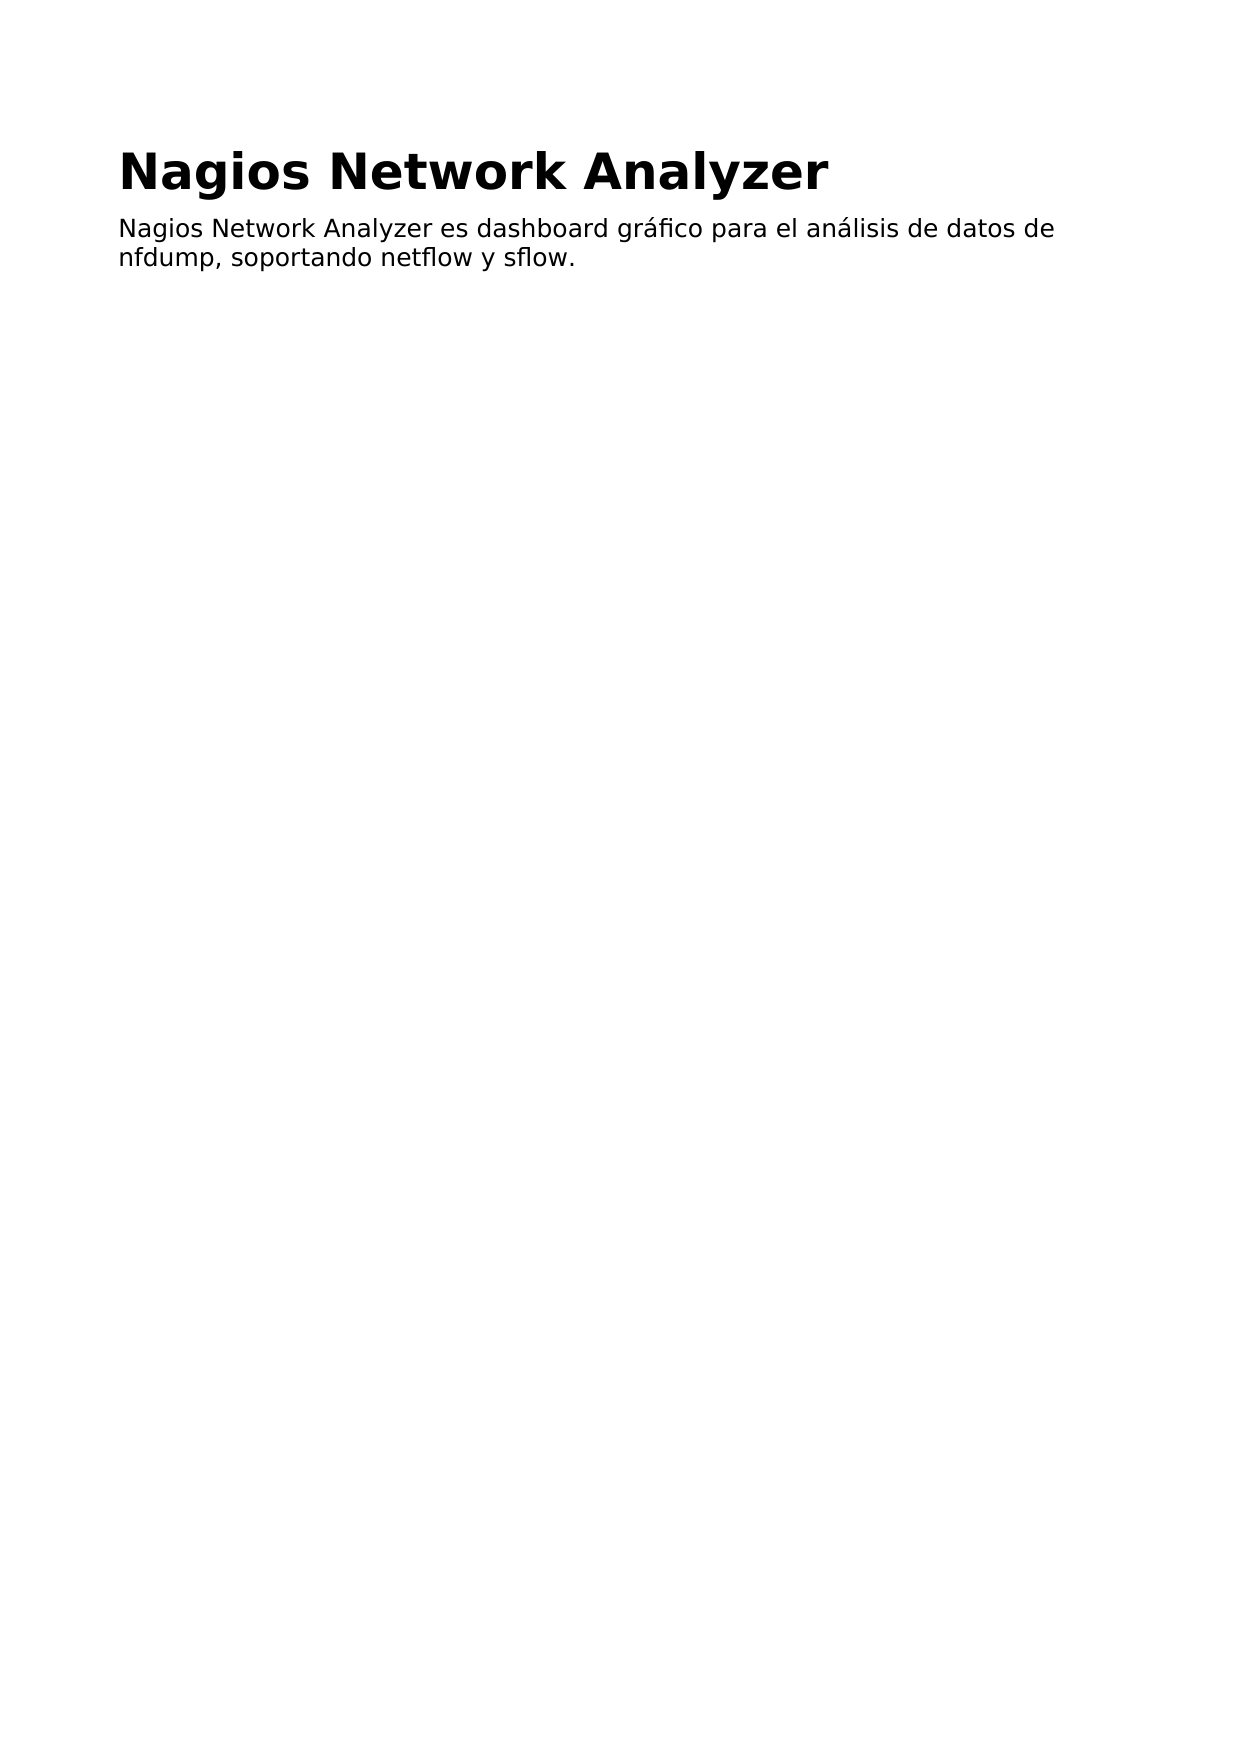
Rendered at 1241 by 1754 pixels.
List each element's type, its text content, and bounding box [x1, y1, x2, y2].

text Nagios Network Analyzer es dashboard gráfico para el análisis de datos de nfdump, soportando netflow y sflow. [118, 214, 1122, 272]
subtitle Nagios Network Analyzer [118, 143, 1122, 201]
